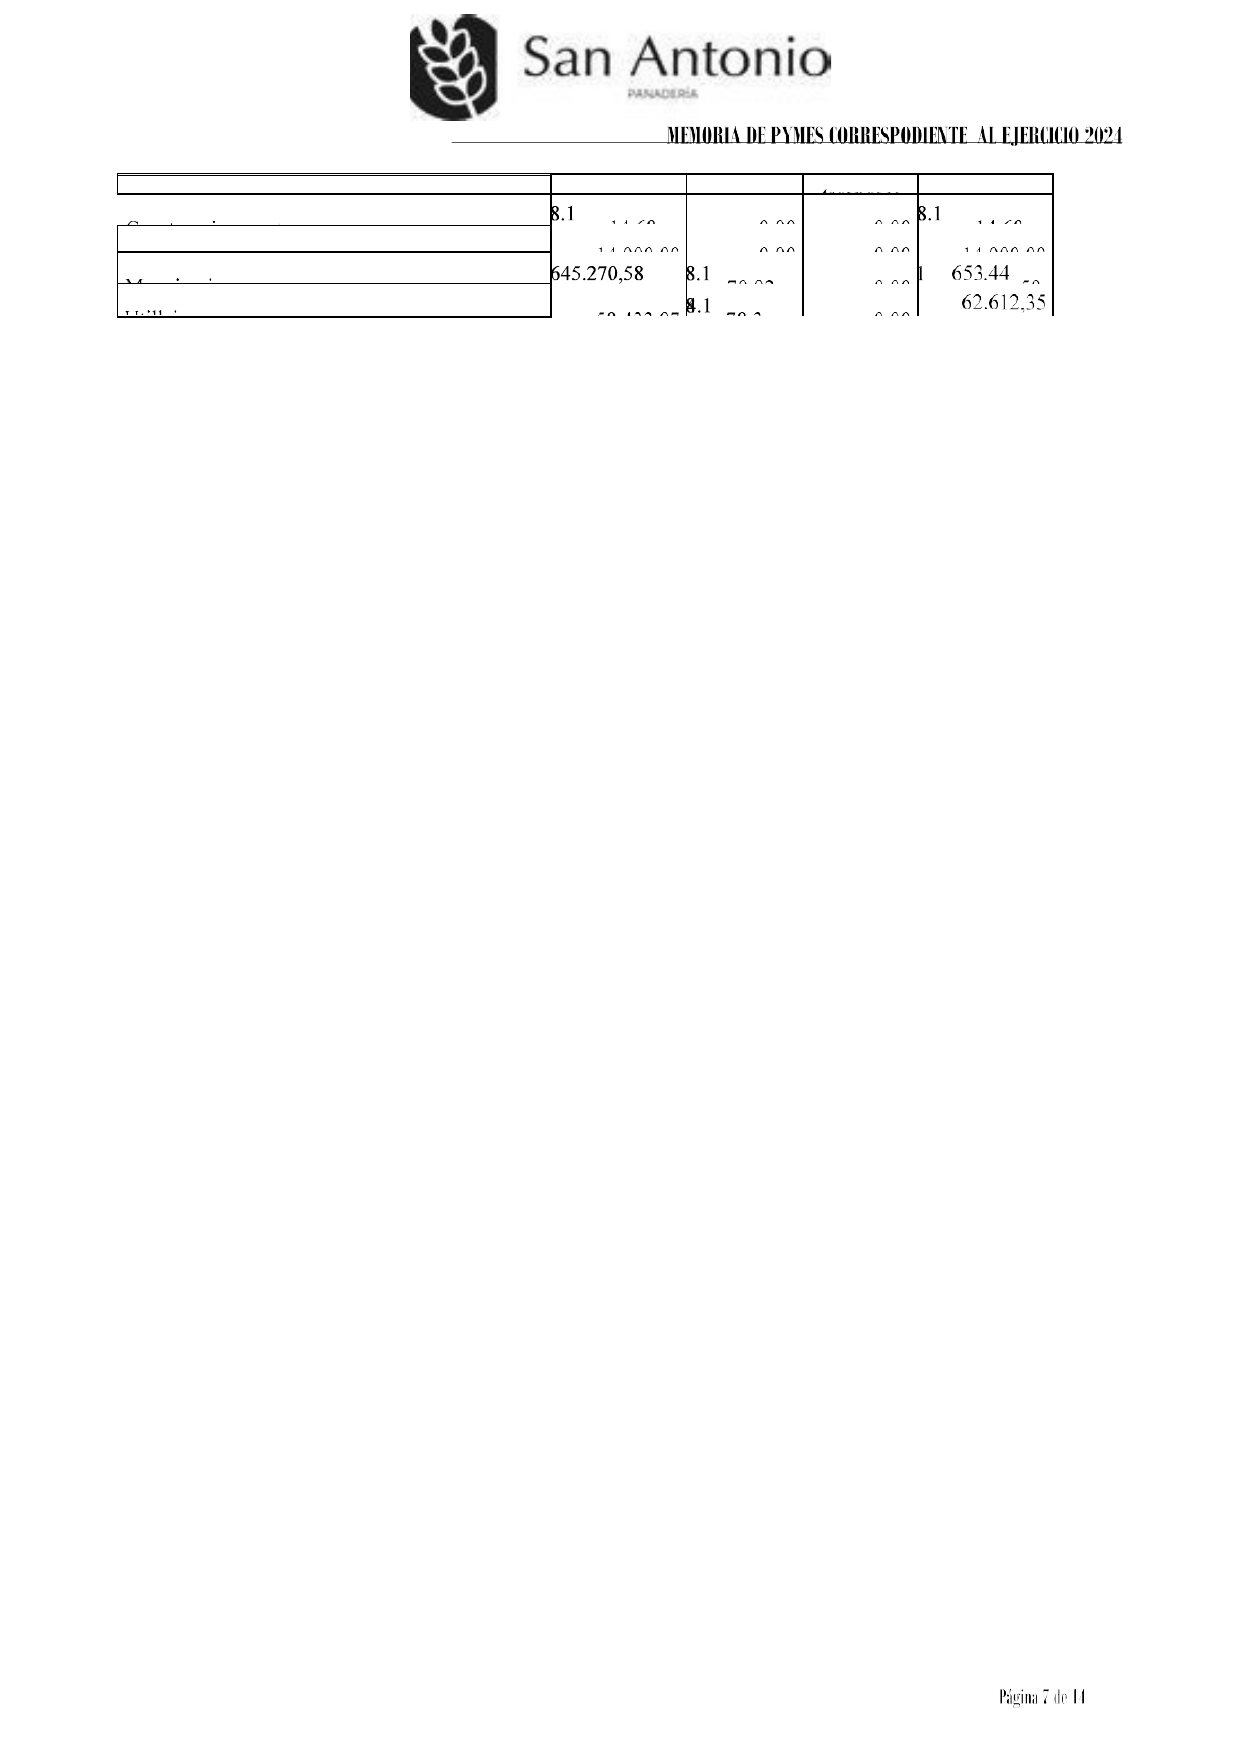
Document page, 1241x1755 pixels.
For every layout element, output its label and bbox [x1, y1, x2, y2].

table_cell [919, 195, 1052, 316]
table_cell [118, 284, 550, 316]
table_cell [687, 195, 802, 316]
table_cell [118, 176, 550, 193]
table_cell [552, 195, 686, 316]
table_cell [118, 195, 550, 225]
table_header [919, 175, 1052, 193]
table_cell [118, 226, 550, 251]
table_cell [118, 253, 550, 283]
table_header [804, 175, 917, 193]
table_header [687, 175, 802, 193]
table_cell [804, 195, 917, 316]
table_header [552, 175, 686, 193]
